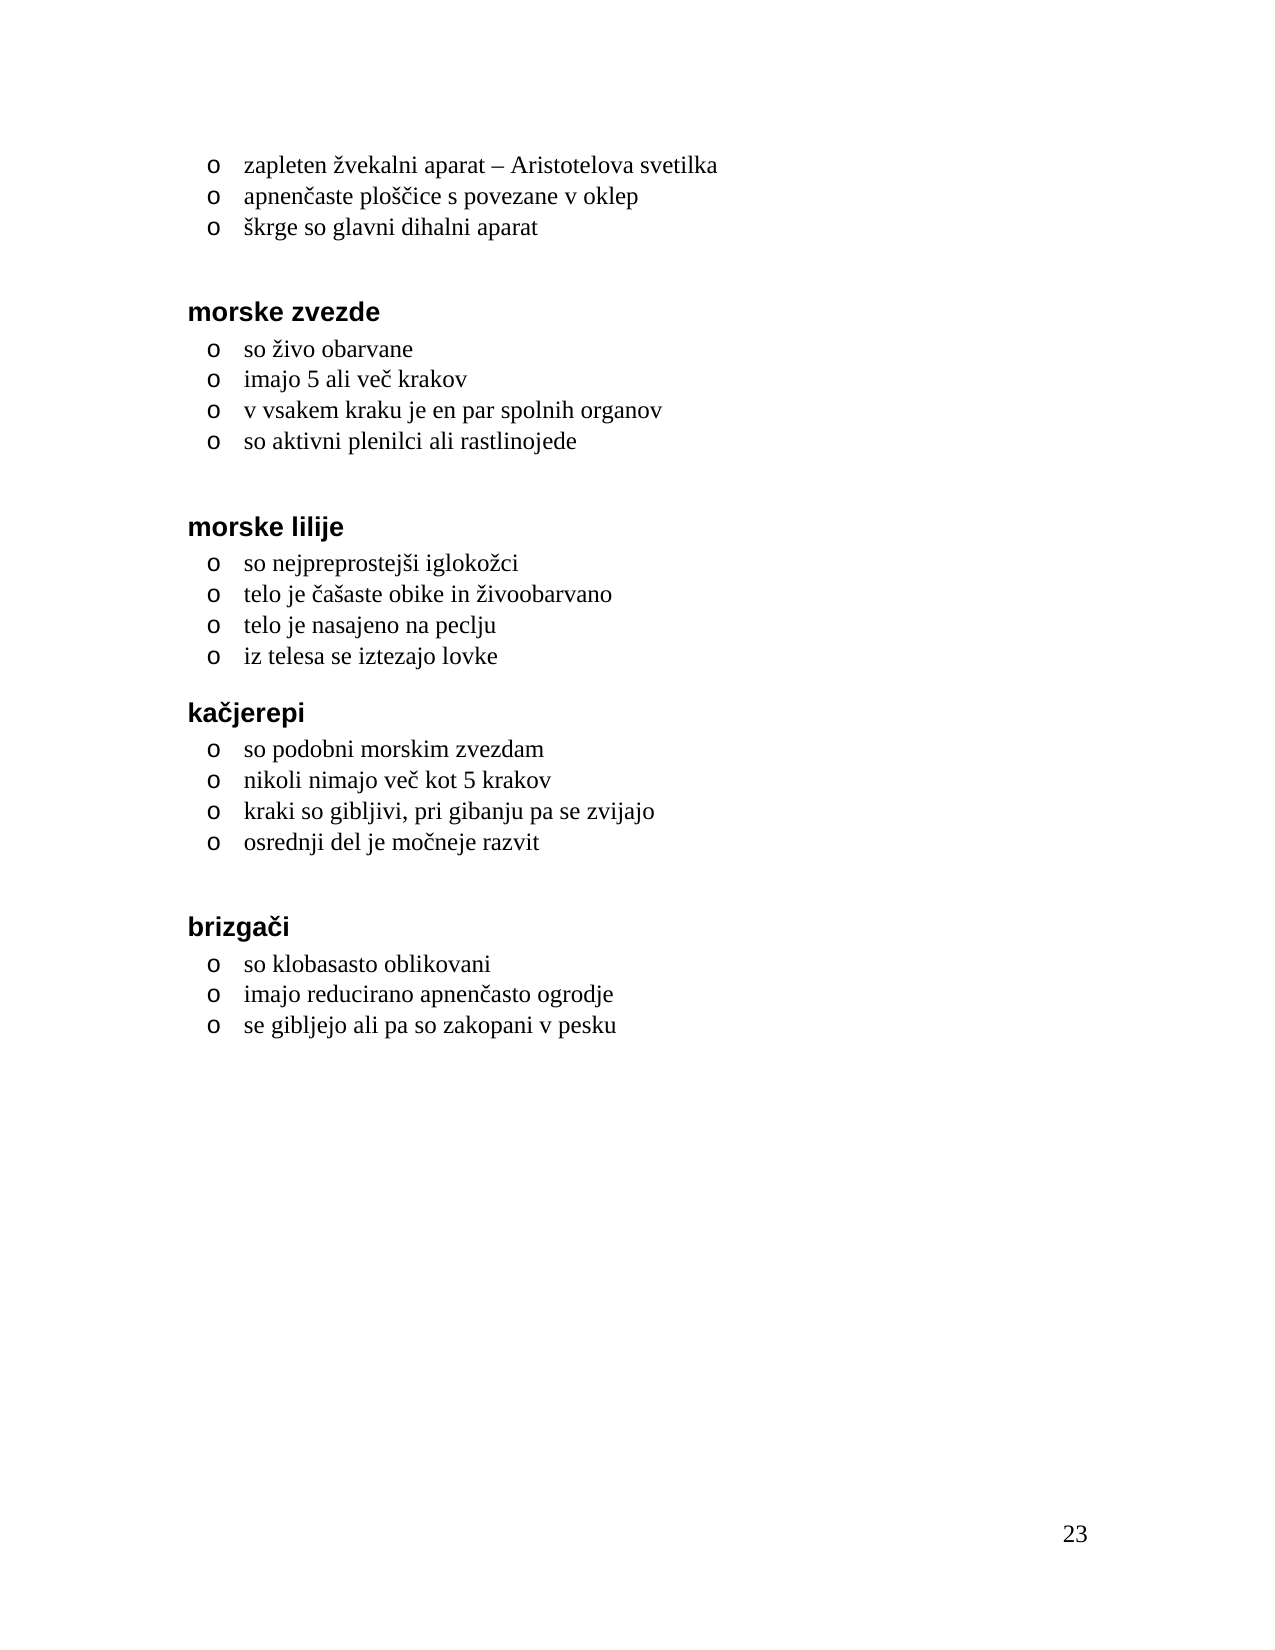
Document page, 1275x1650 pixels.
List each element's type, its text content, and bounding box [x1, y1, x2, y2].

list škrge so glavni dihalni aparat [206, 212, 1087, 242]
subtitle brizgači [187, 911, 1087, 942]
list so podobni morskim zvezdam [206, 734, 1087, 765]
list telo je čašaste obike in živoobarvano [206, 579, 1087, 610]
list nikoli nimajo več kot 5 krakov [206, 765, 1087, 796]
subtitle morske zvezde [187, 296, 1087, 327]
list so klobasasto oblikovani [206, 949, 1087, 979]
list osrednji del je močneje razvit [206, 827, 1087, 857]
list imajo 5 ali več krakov [206, 364, 1087, 395]
list so živo obarvane [206, 334, 1087, 364]
list kraki so gibljivi, pri gibanju pa se zvijajo [206, 796, 1087, 827]
list zapleten žvekalni aparat – Aristotelova svetilka [206, 150, 1087, 181]
list se gibljejo ali pa so zakopani v pesku [206, 1010, 1087, 1041]
list v vsakem kraku je en par spolnih organov [206, 395, 1087, 426]
list so aktivni plenilci ali rastlinojede [206, 426, 1087, 457]
subtitle kačjerepi [187, 697, 1087, 728]
subtitle morske lilije [187, 511, 1087, 542]
list imajo reducirano apnenčasto ogrodje [206, 979, 1087, 1010]
list apnenčaste ploščice s povezane v oklep [206, 181, 1087, 212]
list so nejpreprostejši iglokožci [206, 548, 1087, 579]
list iz telesa se iztezajo lovke [206, 641, 1087, 672]
list telo je nasajeno na peclju [206, 610, 1087, 641]
